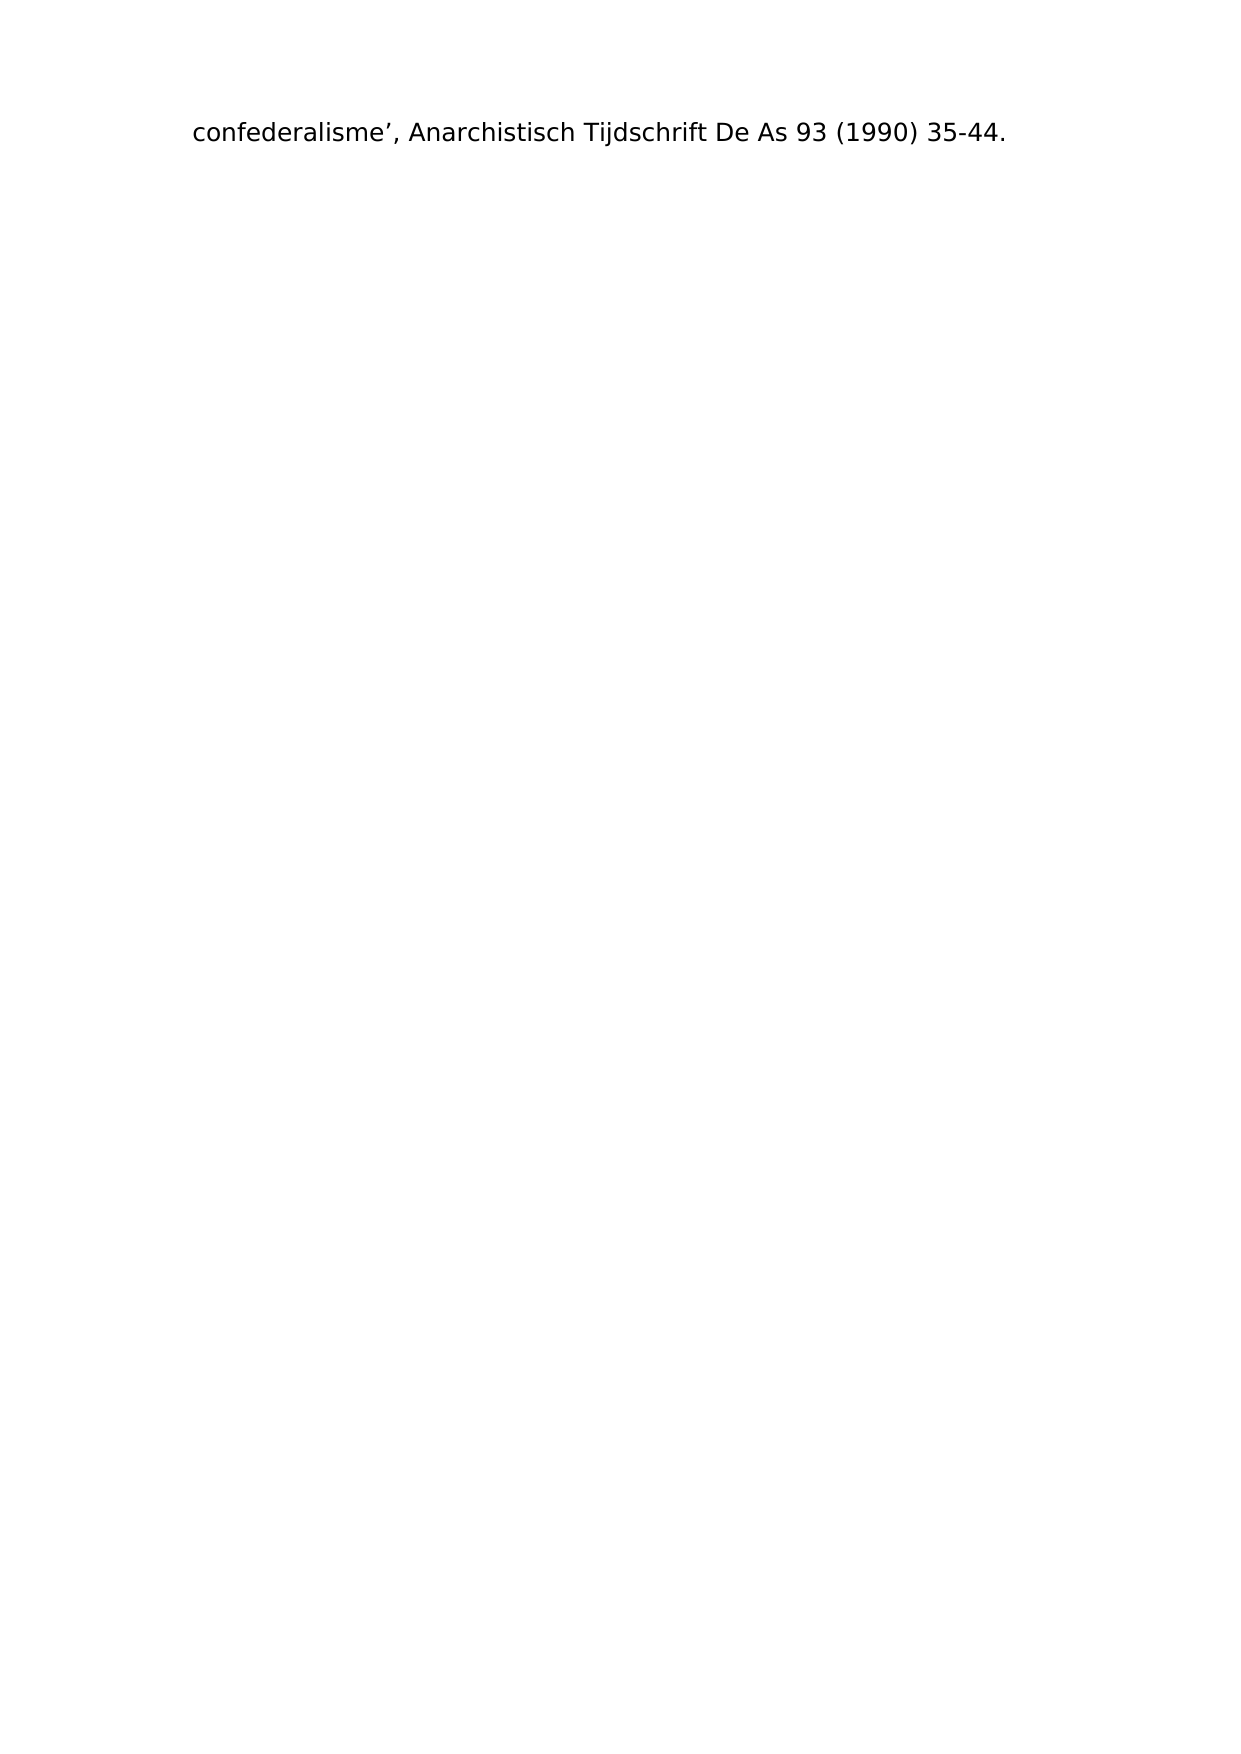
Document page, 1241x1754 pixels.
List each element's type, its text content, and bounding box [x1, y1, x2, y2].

list confederalisme’, Anarchistisch Tijdschrift De As 93 (1990) 35-44. [177, 118, 1122, 147]
